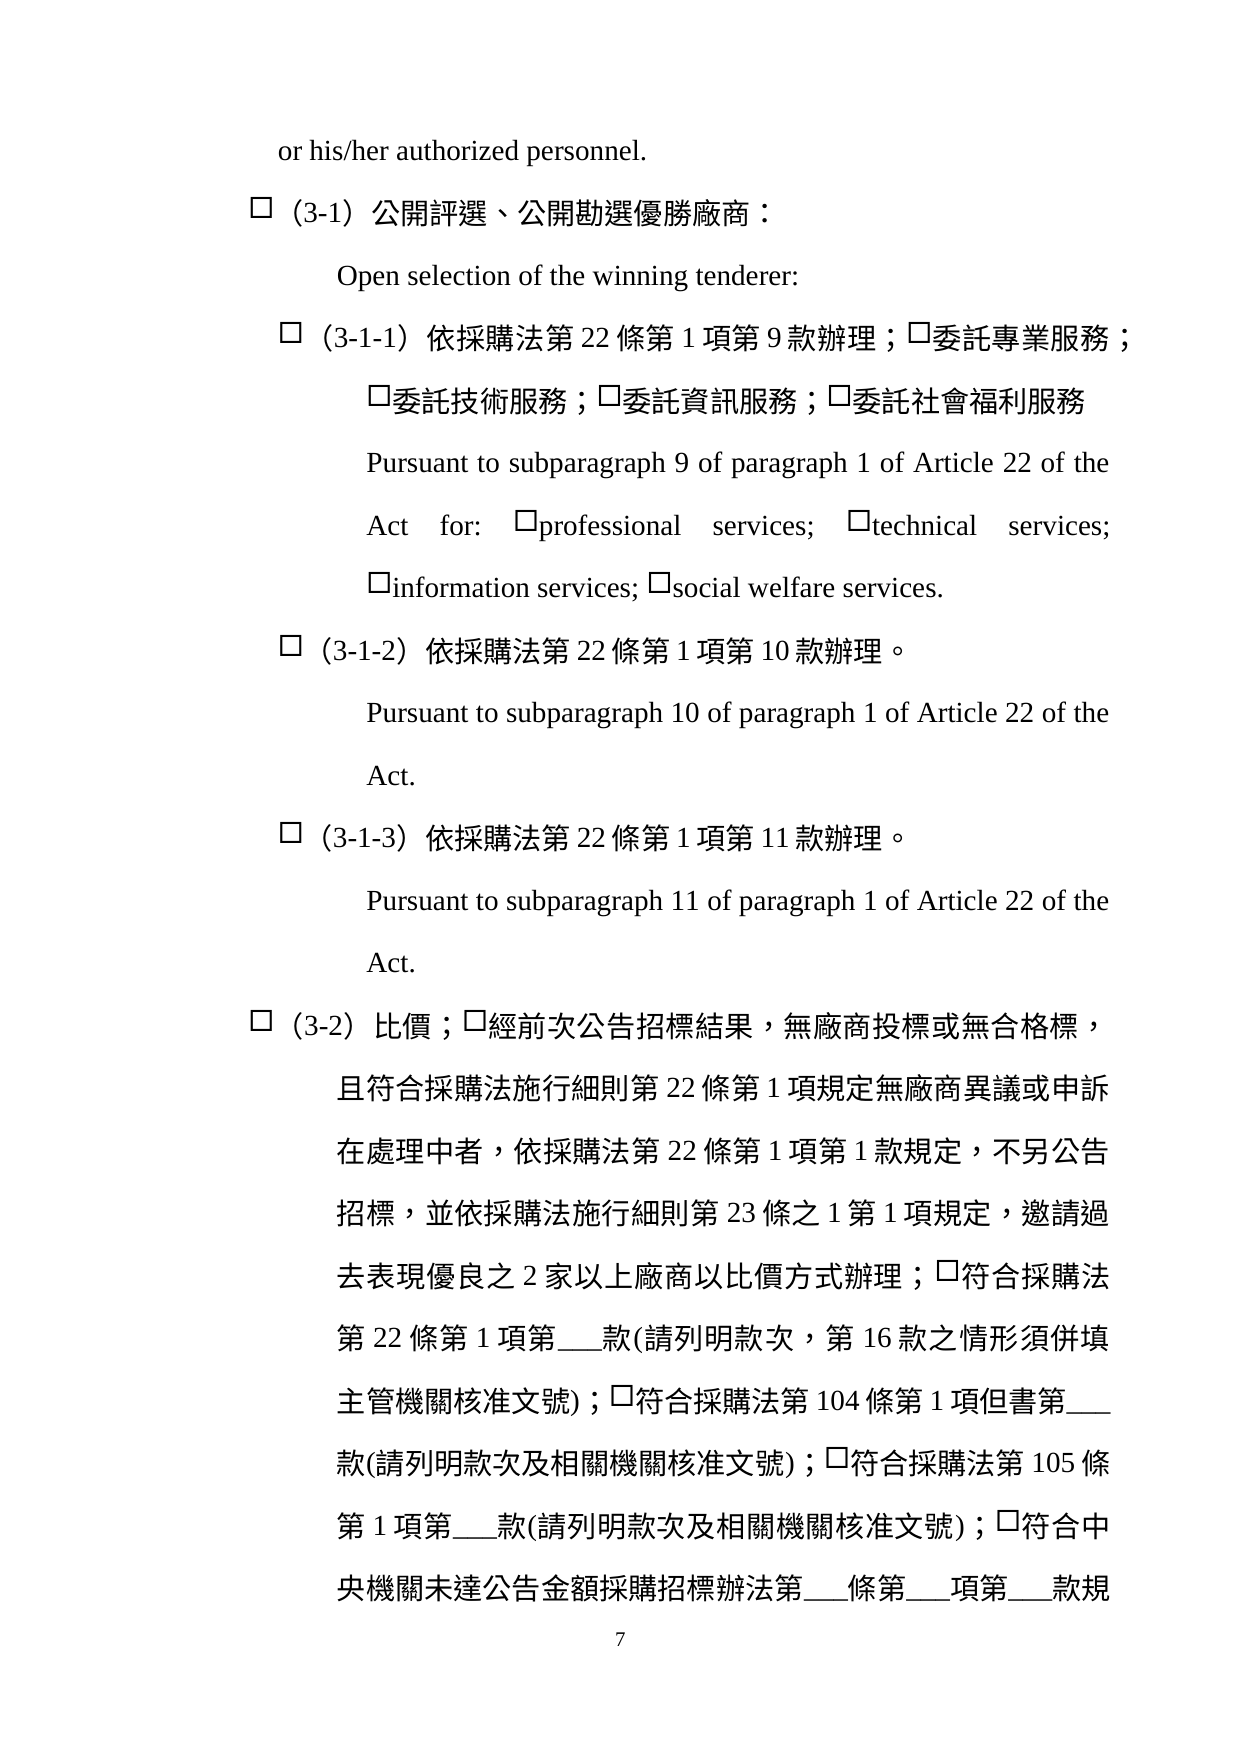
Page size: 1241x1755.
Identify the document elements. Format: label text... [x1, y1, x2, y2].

text （3-1-2）依採購法第22條第1項第10款辦理。 [278, 608, 1110, 670]
text or his/her authorized personnel. [218, 108, 1110, 170]
text （3-1-3）依採購法第22條第1項第11款辦理。 [278, 795, 1110, 858]
text Pursuant to subparagraph 11 of paragraph 1 of Article 22 of the Act. [366, 858, 1110, 983]
text Pursuant to subparagraph 10 of paragraph 1 of Article 22 of the Act. [366, 670, 1110, 795]
text Pursuant to subparagraph 9 of paragraph 1 of Article 22 of the Act for: professional services; technical services; information services; social welfare services. [366, 420, 1110, 608]
text （3-1）公開評選、公開勘選優勝廠商： [248, 170, 1110, 233]
text （3-1-1）依採購法第22條第1項第9款辦理；委託專業服務；委託技術服務；委託資訊服務；委託社會福利服務 [278, 295, 1110, 420]
text Open selection of the winning tenderer: [337, 233, 1110, 295]
text （3-2）比價；經前次公告招標結果，無廠商投標或無合格標，且符合採購法施行細則第22條第1項規定無廠商異議或申訴在處理中者，依採購法第22條第1項第1款規定，不另公告招標，並依採購法施行細則第23條之1第1項規定，邀請過去表現優良之2家以上廠商以比價方式辦理；符合採購法第22條第1項第___款(請列明款次，第16款之情形須併填主管機關核准文號)；符合採購法第104條第1項但書第___款(請列明款次及相關機關核准文號)；符合採購法第105條第1項第___款(請列明款次及相關機關核准文號)；符合中央機關未達公告金額採購招標辦法第___條第___項第___款規 [248, 983, 1110, 1608]
